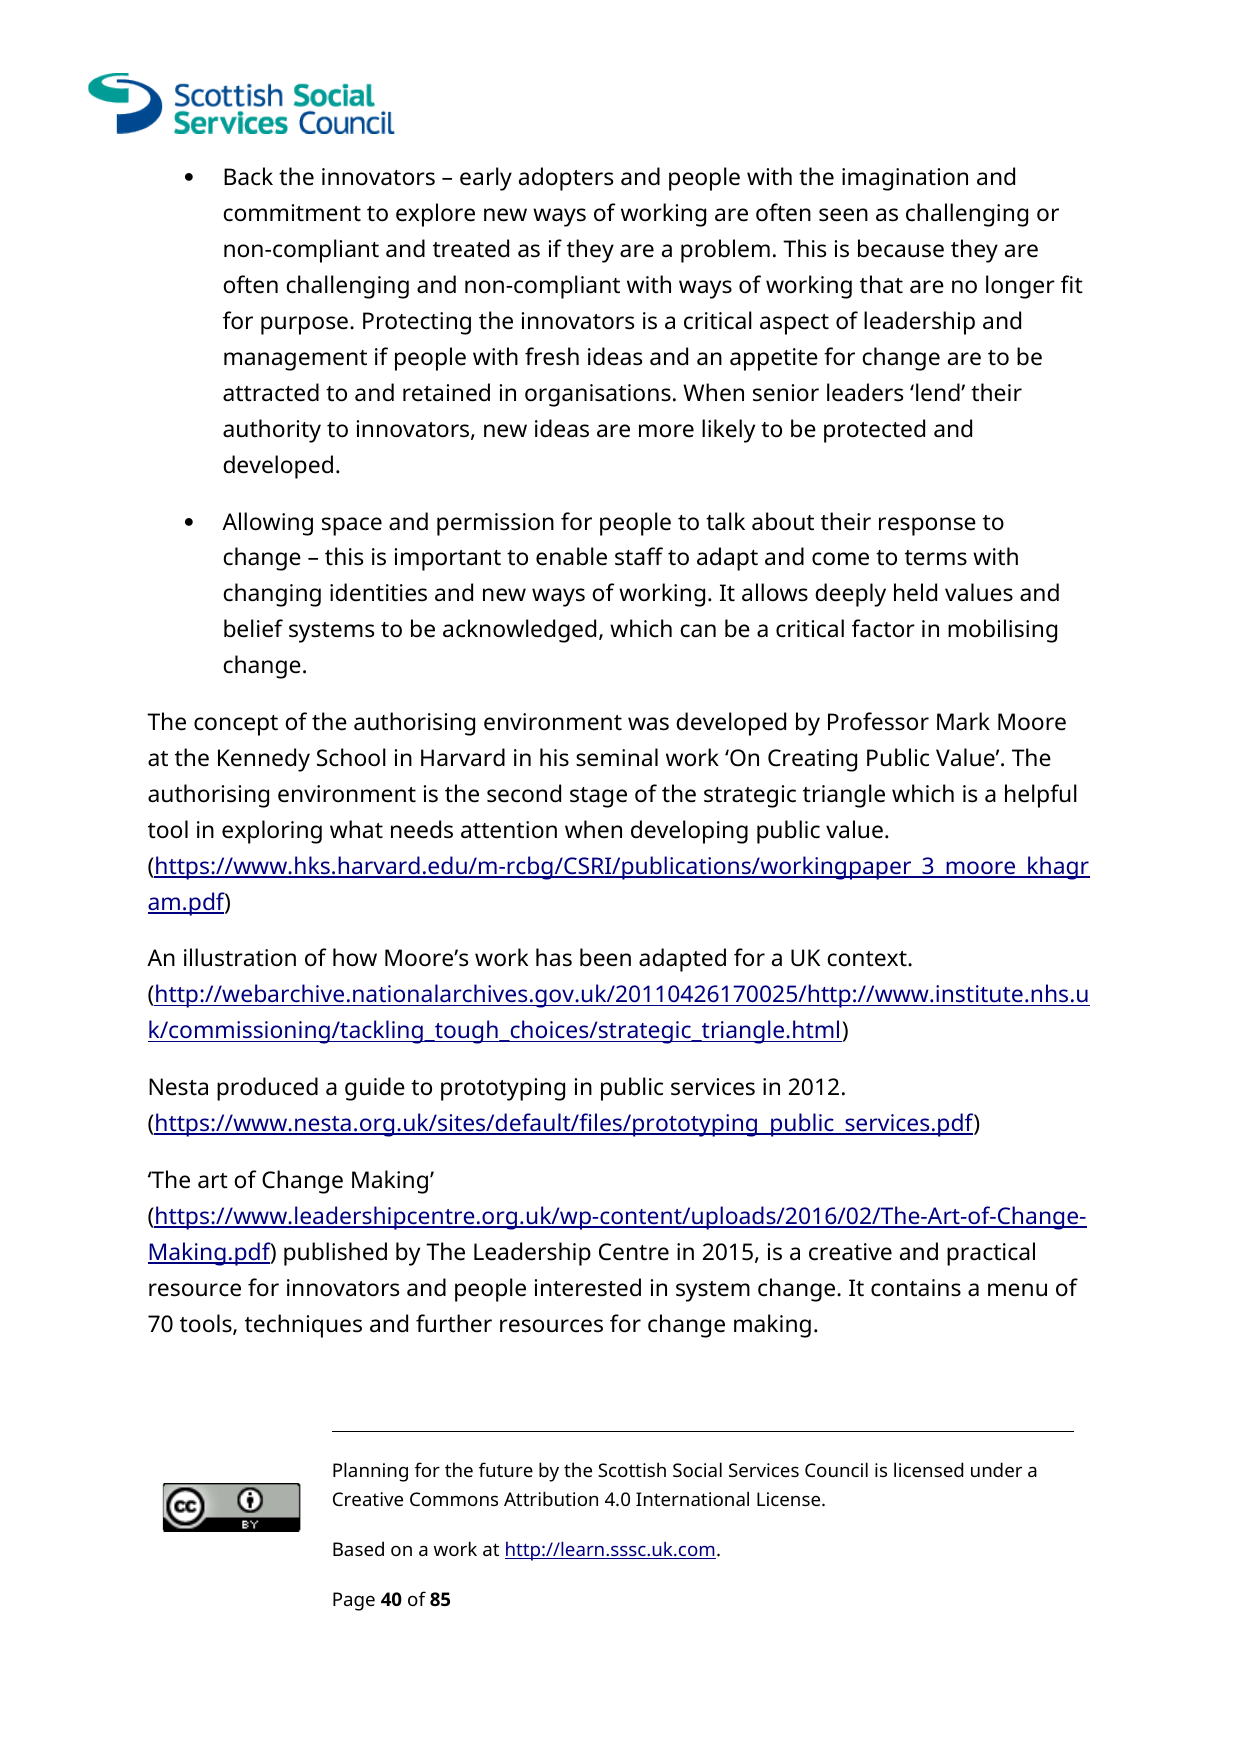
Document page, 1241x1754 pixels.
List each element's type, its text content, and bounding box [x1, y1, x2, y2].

text The concept of the authorising environment was developed by Professor Mark Moore at the Kennedy School in Harvard in his seminal work ‘On Creating Public Value’. The authorising environment is the second stage of the strategic triangle which is a helpful tool in exploring what needs attention when developing public value. (https://www.hks.harvard.edu/m-rcbg/CSRI/publications/workingpaper_3_moore_khagram.pdf) [147, 706, 1090, 917]
text Nesta produced a guide to prototyping in public services in 2012. (https://www.nesta.org.uk/sites/default/files/prototyping_public_services.pdf) [147, 1071, 1090, 1138]
list Back the innovators – early adopters and people with the imagination and commitment to explore new ways of working are often seen as challenging or non-compliant and treated as if they are a problem. This is because they are often challenging and non-compliant with ways of working that are no longer fit for purpose. Protecting the innovators is a critical aspect of leadership and management if people with fresh ideas and an appetite for change are to be attracted to and retained in organisations. When senior leaders ‘lend’ their authority to innovators, new ideas are more likely to be protected and developed. [185, 161, 1090, 480]
list An illustration of how Moore’s work has been adapted for a UK context. (http://webarchive.nationalarchives.gov.uk/20110426170025/http://www.institute.nhs.uk/commissioning/tackling_tough_choices/strategic_triangle.html) [147, 942, 1090, 1046]
list Allowing space and permission for people to talk about their response to change – this is important to enable staff to adapt and come to terms with changing identities and new ways of working. It allows deeply held values and belief systems to be acknowledged, which can be a critical factor in mobilising change. [185, 505, 1090, 680]
text ‘The art of Change Making’ (https://www.leadershipcentre.org.uk/wp-content/uploads/2016/02/The-Art-of-Change-Making.pdf) published by The Leadership Centre in 2015, is a creative and practical resource for innovators and people interested in system change. It contains a menu of 70 tools, techniques and further resources for change making. [147, 1164, 1090, 1339]
